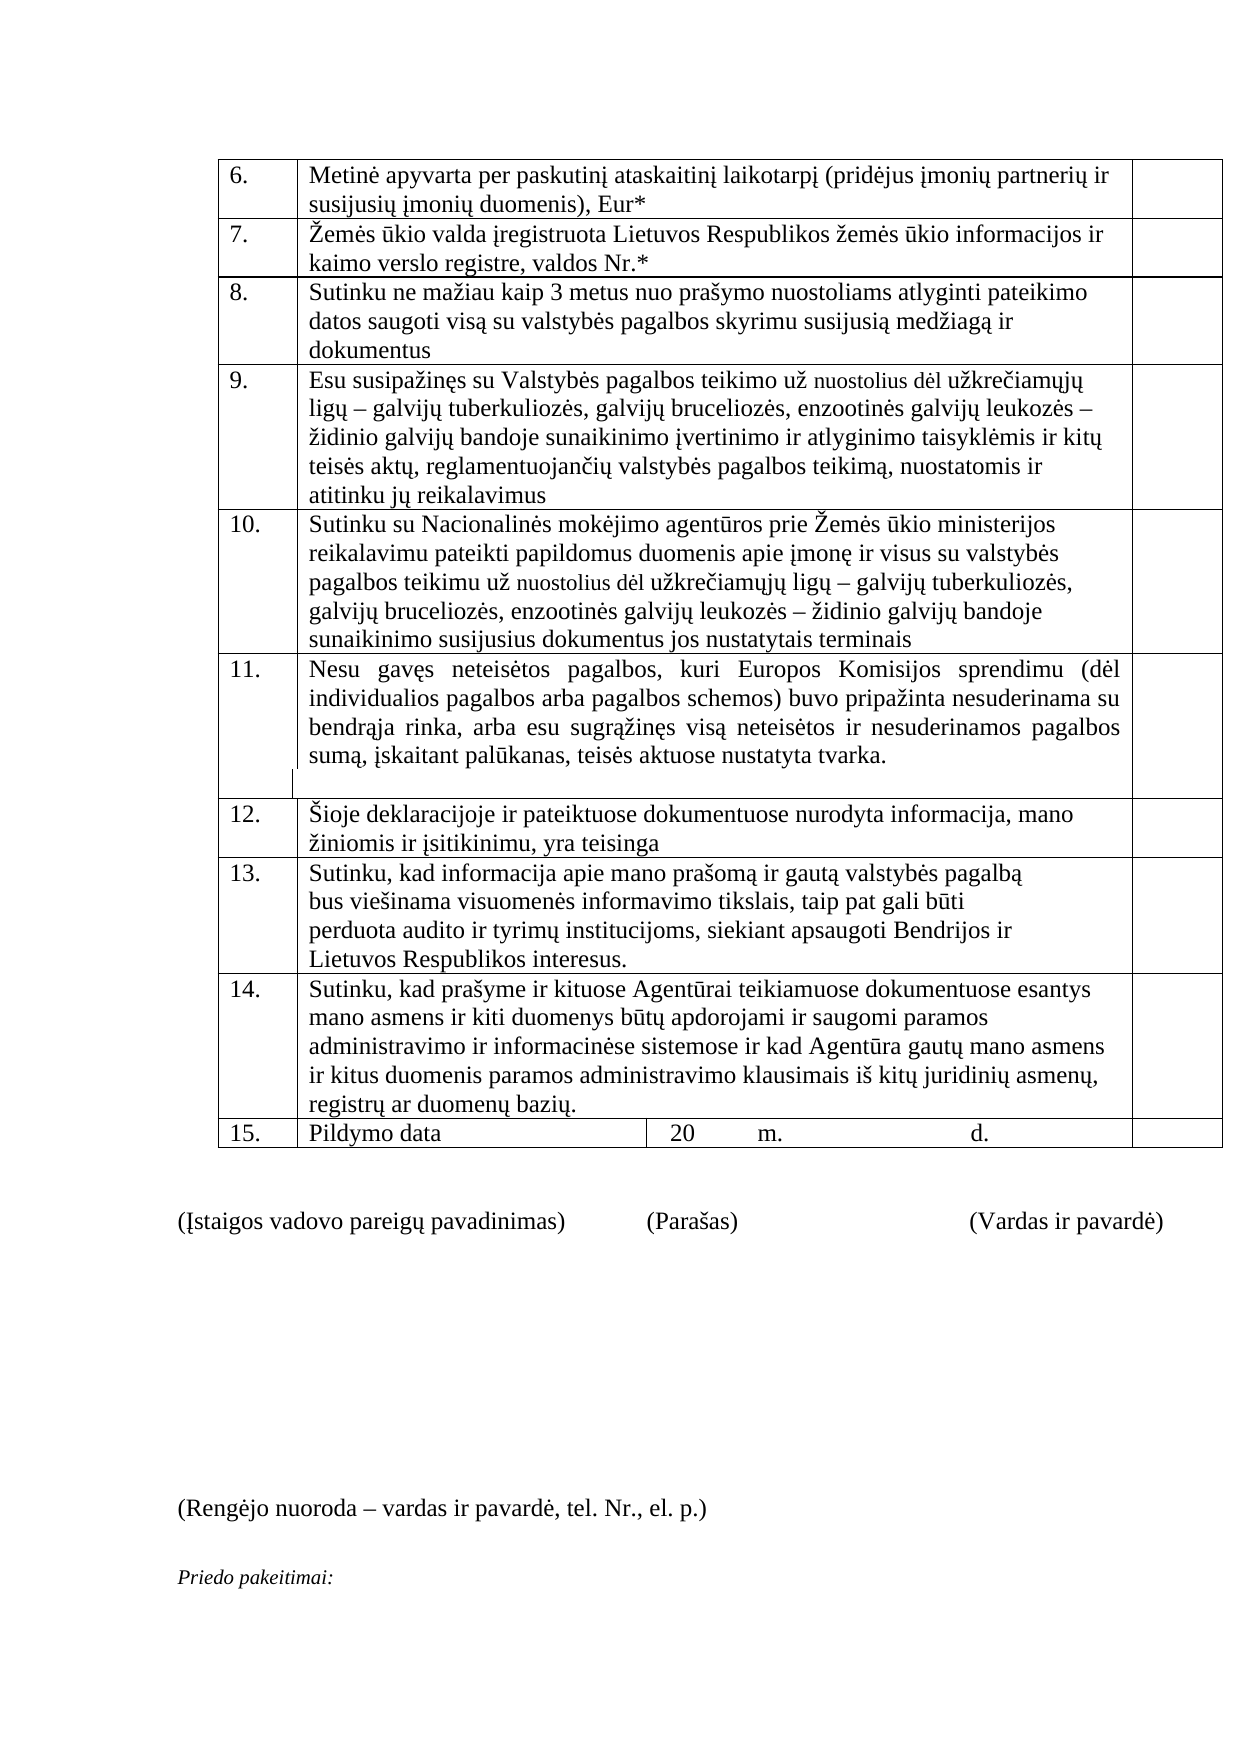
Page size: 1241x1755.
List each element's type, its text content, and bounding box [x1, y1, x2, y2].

table_cell [1133, 365, 1222, 508]
table_cell Metinė apyvarta per paskutinį ataskaitinį laikotarpį (pridėjus įmonių partnerių ir susijusių įmonių duomenis), Eur* [298, 160, 1132, 218]
table_cell Žemės ūkio valda įregistruota Lietuvos Respublikos žemės ūkio informacijos ir kaimo verslo registre, valdos Nr.* [298, 219, 1132, 276]
text (Rengėjo nuoroda – vardas ir pavardė, tel. Nr., el. p.) [177, 1493, 1181, 1522]
table_cell [1133, 769, 1222, 798]
table_cell 10. [219, 510, 297, 653]
table_cell 13. [219, 858, 297, 973]
table_cell [1133, 510, 1222, 653]
text Priedo pakeitimai: [177, 1565, 1181, 1589]
table_cell Sutinku ne mažiau kaip 3 metus nuo prašymo nuostoliams atlyginti pateikimo datos saugoti visą su valstybės pagalbos skyrimu susijusią medžiagą ir dokumentus [298, 278, 1132, 364]
table_cell Šioje deklaracijoje ir pateiktuose dokumentuose nurodyta informacija, mano žiniomis ir įsitikinimu, yra teisinga [298, 799, 1132, 857]
table_cell Nesu gavęs neteisėtos pagalbos, kuri Europos Komisijos sprendimu (dėl individualios pagalbos arba pagalbos schemos) buvo pripažinta nesuderinama su bendrąja rinka, arba esu sugrąžinęs visą neteisėtos ir nesuderinamos pagalbos sumą, įskaitant palūkanas, teisės aktuose nustatyta tvarka. [298, 654, 1132, 769]
table_cell Esu susipažinęs su Valstybės pagalbos teikimo už nuostolius dėl užkrečiamųjų ligų – galvijų tuberkuliozės, galvijų bruceliozės, enzootinės galvijų leukozės – židinio galvijų bandoje sunaikinimo įvertinimo ir atlyginimo taisyklėmis ir kitų teisės aktų, reglamentuojančių valstybės pagalbos teikimą, nuostatomis ir atitinku jų reikalavimus [298, 365, 1132, 508]
table_cell 11. [219, 654, 297, 769]
table_cell 15. [219, 1119, 297, 1147]
table_cell [1133, 974, 1222, 1117]
table_cell Pildymo data [298, 1119, 646, 1147]
table_cell [1133, 654, 1222, 769]
table_cell [219, 769, 292, 798]
table_cell [1133, 160, 1222, 218]
table_cell 12. [219, 799, 297, 857]
table_cell [293, 769, 1132, 798]
table_cell [1133, 219, 1222, 276]
table_cell Sutinku, kad prašyme ir kituose Agentūrai teikiamuose dokumentuose esantys mano asmens ir kiti duomenys būtų apdorojami ir saugomi paramos administravimo ir informacinėse sistemose ir kad Agentūra gautų mano asmens ir kitus duomenis paramos administravimo klausimais iš kitų juridinių asmenų, registrų ar duomenų bazių. [298, 974, 1132, 1117]
table_cell Sutinku su Nacionalinės mokėjimo agentūros prie Žemės ūkio ministerijos reikalavimu pateikti papildomus duomenis apie įmonę ir visus su valstybės pagalbos teikimu už nuostolius dėl užkrečiamųjų ligų – galvijų tuberkuliozės, galvijų bruceliozės, enzootinės galvijų leukozės – židinio galvijų bandoje sunaikinimo susijusius dokumentus jos nustatytais terminais [298, 510, 1132, 653]
table_cell Sutinku, kad informacija apie mano prašomą ir gautą valstybės pagalbą bus viešinama visuomenės informavimo tikslais, taip pat gali būti perduota audito ir tyrimų institucijoms, siekiant apsaugoti Bendrijos ir Lietuvos Respublikos interesus. [298, 858, 1132, 973]
table_cell [1133, 278, 1222, 364]
table_cell [1133, 799, 1222, 857]
table_cell 14. [219, 974, 297, 1117]
table_cell 9. [219, 365, 297, 508]
table_cell [1133, 1119, 1222, 1147]
table_cell [1133, 858, 1222, 973]
table_cell 8. [219, 278, 297, 364]
table_cell 20 m. d. [647, 1119, 1132, 1147]
table_cell 6. [219, 160, 297, 218]
text (Įstaigos vadovo pareigų pavadinimas) (Parašas) (Vardas ir pavardė) [177, 1206, 1181, 1234]
table_cell 7. [219, 219, 297, 276]
